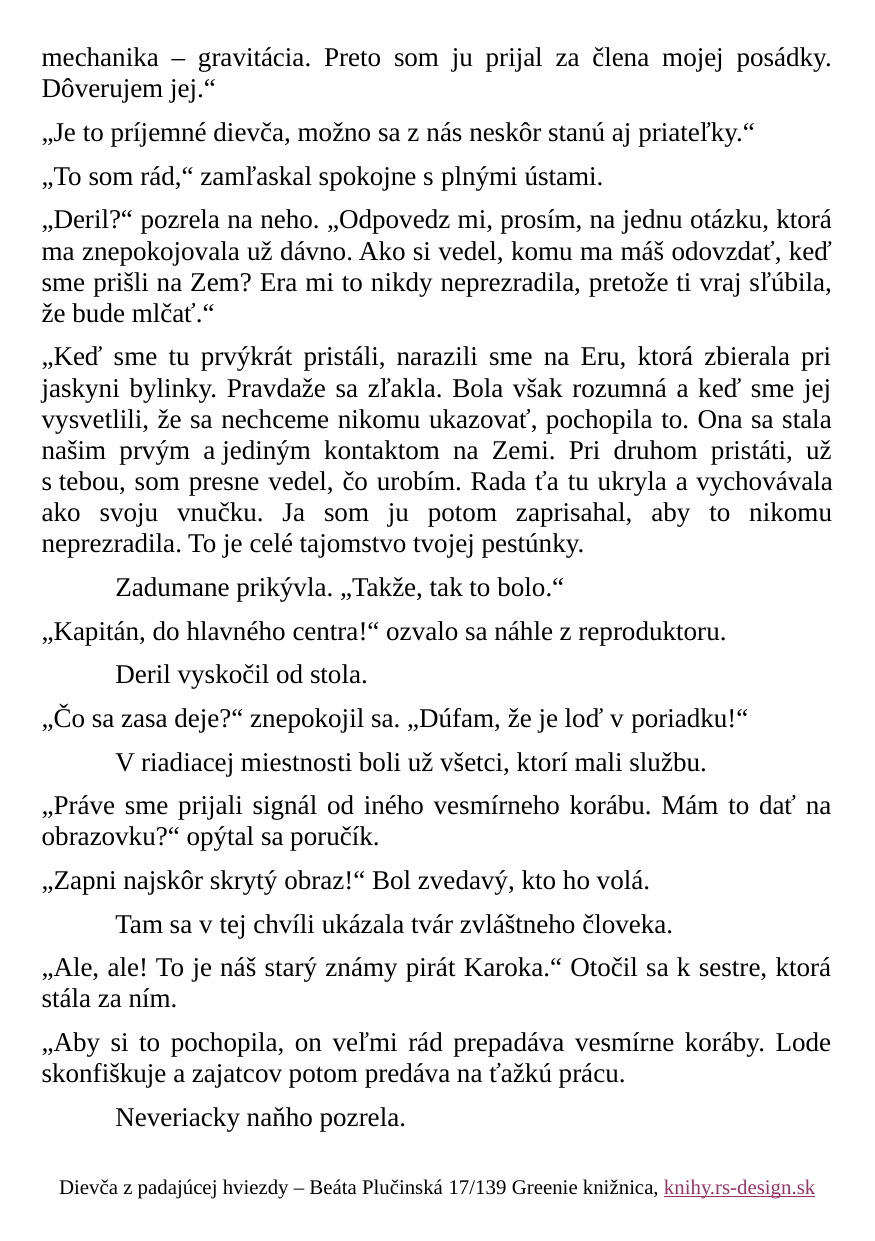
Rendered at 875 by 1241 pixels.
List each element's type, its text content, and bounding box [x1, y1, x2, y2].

text Tam sa v tej chvíli ukázala tvár zvláštneho človeka. [41, 908, 833, 939]
text mechanika – gravitácia. Preto som ju prijal za člena mojej posádky. Dôverujem jej.“ [41, 41, 833, 104]
text Zadumane prikývla. „Takže, tak to bolo.“ [41, 571, 833, 602]
text „Deril?“ pozrela na neho. „Odpovedz mi, prosím, na jednu otázku, ktorá ma znepokojovala už dávno. Ako si vedel, komu ma máš odovzdať, keď sme prišli na Zem? Era mi to nikdy neprezradila, pretože ti vraj sľúbila, že bude mlčať.“ [41, 203, 833, 328]
text „Práve sme prijali signál od iného vesmírneho korábu. Mám to dať na obrazovku?“ opýtal sa poručík. [41, 789, 833, 852]
text „Keď sme tu prvýkrát pristáli, narazili sme na Eru, ktorá zbierala pri jaskyni bylinky. Pravdaže sa zľakla. Bola však rozumná a keď sme jej vysvetlili, že sa nechceme nikomu ukazovať, pochopila to. Ona sa stala našim prvým a jediným kontaktom na Zemi. Pri druhom pristáti, už s tebou, som presne vedel, čo urobím. Rada ťa tu ukryla a vychovávala ako svoju vnučku. Ja som ju potom zaprisahal, aby to nikomu neprezradila. To je celé tajomstvo tvojej pestúnky. [41, 341, 833, 558]
text „Kapitán, do hlavného centra!“ ozvalo sa náhle z reproduktoru. [41, 615, 833, 646]
text „Zapni najskôr skrytý obraz!“ Bol zvedavý, kto ho volá. [41, 864, 833, 895]
text „Je to príjemné dievča, možno sa z nás neskôr stanú aj priateľky.“ [41, 116, 833, 147]
text Neveriacky naňho pozrela. [41, 1101, 833, 1132]
text Deril vyskočil od stola. [41, 658, 833, 689]
text „Čo sa zasa deje?“ znepokojil sa. „Dúfam, že je loď v poriadku!“ [41, 702, 833, 733]
text „To som rád,“ zamľaskal spokojne s plnými ústami. [41, 160, 833, 191]
text „Aby si to pochopila, on veľmi rád prepadáva vesmírne koráby. Lode skonfiškuje a zajatcov potom predáva na ťažkú prácu. [41, 1026, 833, 1088]
text V riadiacej miestnosti boli už všetci, ktorí mali službu. [41, 746, 833, 777]
text „Ale, ale! To je náš starý známy pirát Karoka.“ Otočil sa k sestre, ktorá stála za ním. [41, 951, 833, 1014]
